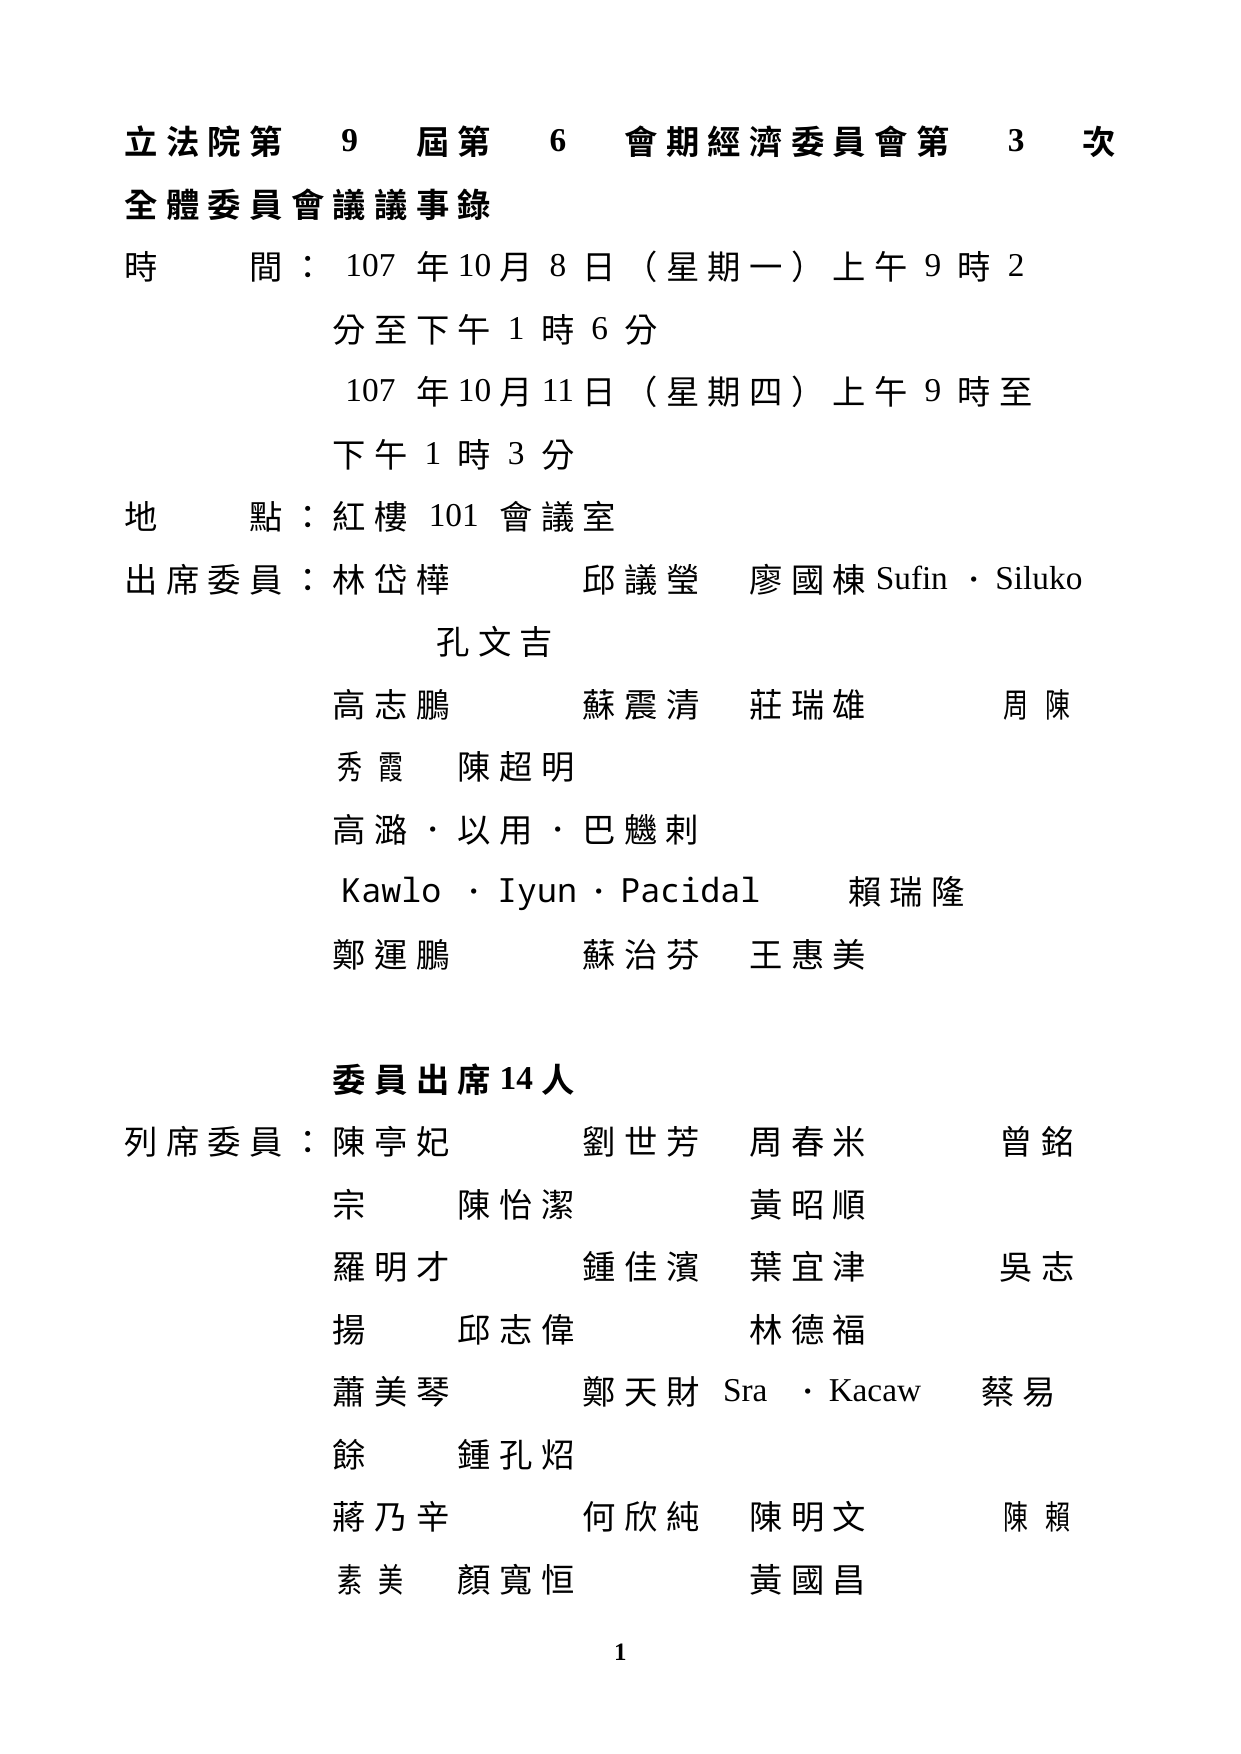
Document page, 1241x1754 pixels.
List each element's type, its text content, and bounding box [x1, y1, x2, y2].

text 時 間：107年10月8日（星期一）上午9時2分至下午1時6分 [120, 223, 1076, 348]
text 出席委員：林岱樺 邱議瑩 廖國棟Sufin．Siluko 孔文吉 高志鵬 蘇震清 莊瑞雄 周陳秀霞 陳超明 高潞．以用．巴魕剌Kawlo．Iyun．Pacidal 賴瑞隆 鄭運鵬 蘇治芬 王惠美 委員出席14人 [120, 536, 1086, 1098]
text 地 點：紅樓101會議室 [120, 473, 1120, 536]
text 107年10月11日（星期四）上午9時至下午1時3分 [291, 348, 1076, 473]
text 列席委員：陳亭妃 劉世芳 周春米 曾銘宗 陳怡潔 黃昭順 羅明才 鍾佳濱 葉宜津 吳志揚 邱志偉 林德福 蕭美琴 鄭天財Sra．Kacaw 蔡易餘 鍾孔炤 蔣乃辛 何欣純 陳明文 陳賴素美 顏寬恒 黃國昌 [120, 1098, 1086, 1598]
text 立法院第9屆第6會期經濟委員會第3次全體委員會議議事錄 [120, 98, 1120, 223]
